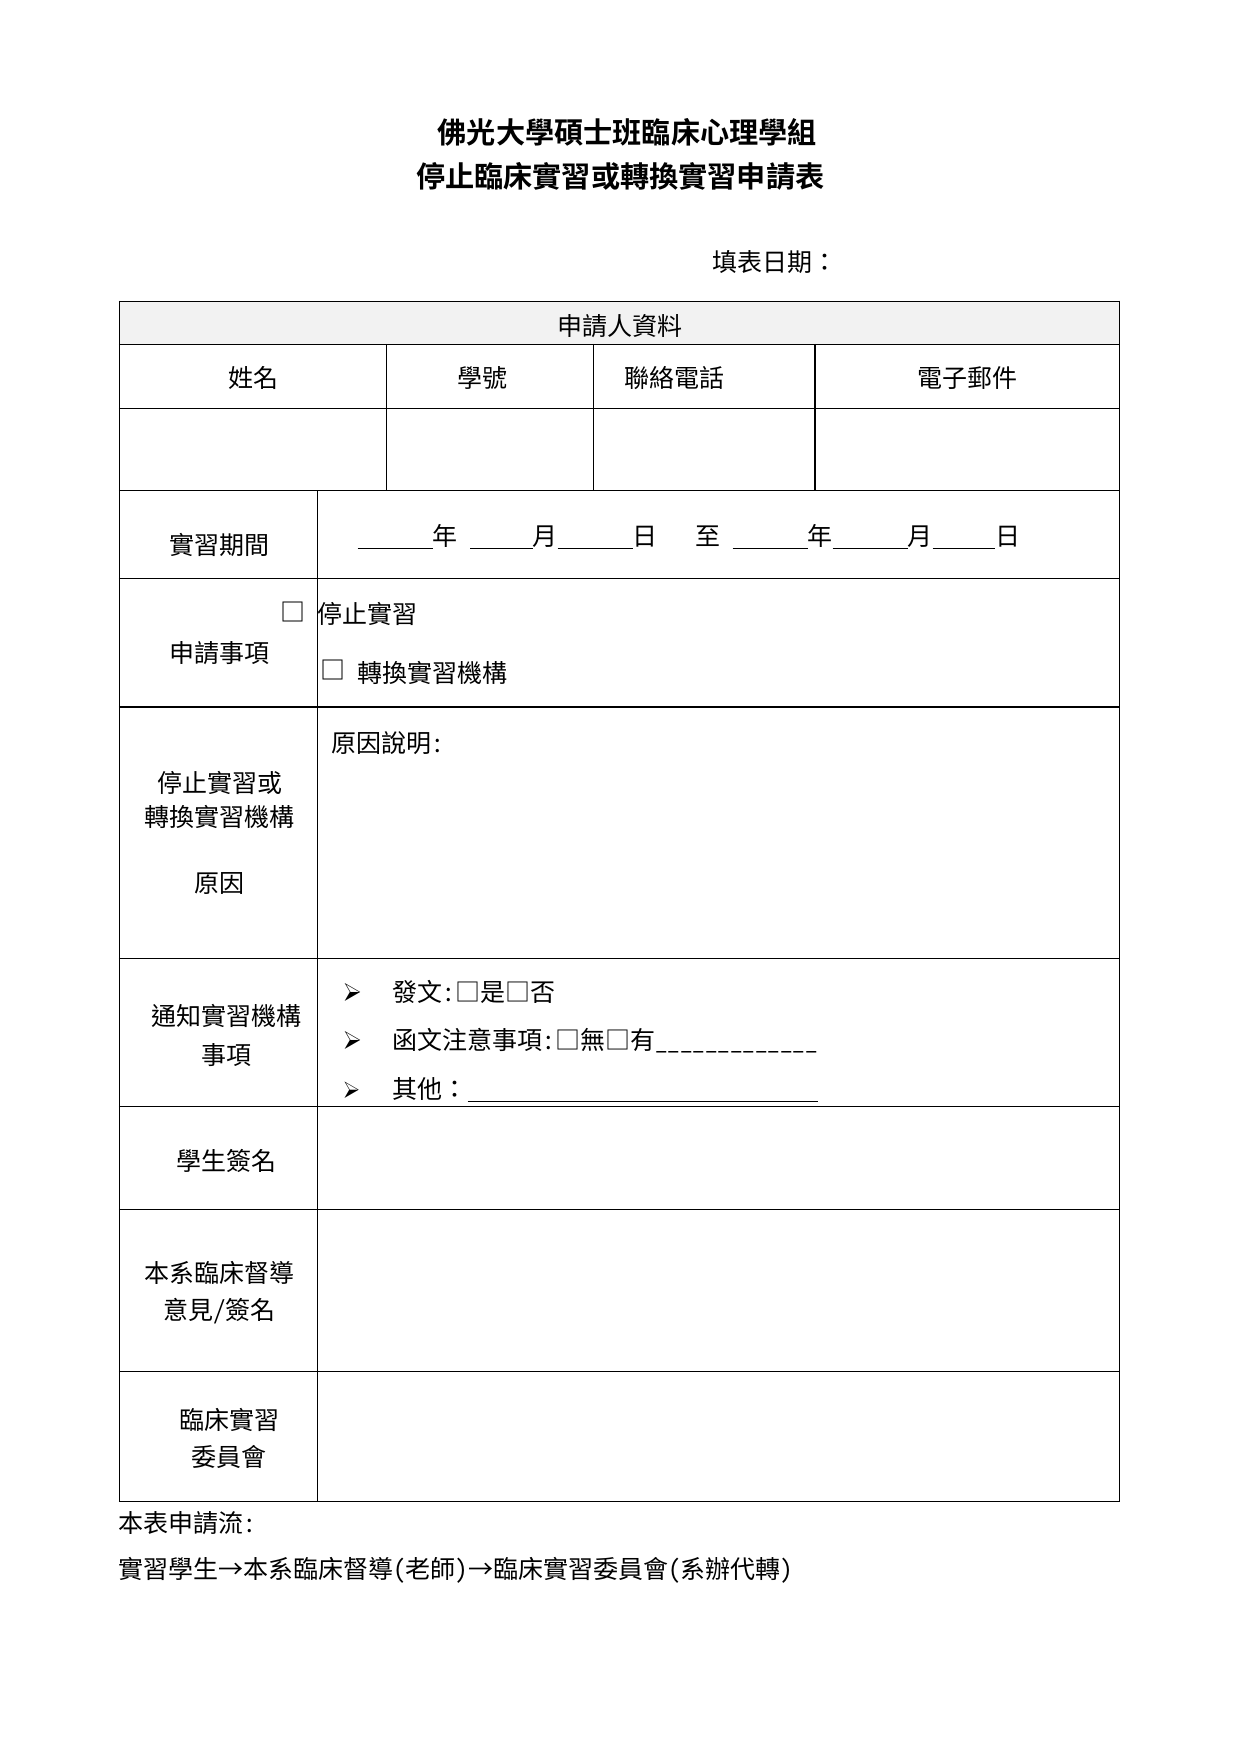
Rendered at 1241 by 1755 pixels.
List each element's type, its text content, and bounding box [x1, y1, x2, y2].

table_cell 停止實習 轉換實習機構 [318, 579, 1119, 706]
table_cell [594, 409, 814, 490]
table_cell [318, 1107, 1119, 1209]
table_cell 臨床實習 委員會 [120, 1372, 317, 1501]
text 填表日期： [713, 242, 1132, 279]
subtitle 佛光大學碩士班臨床心理學組 [355, 112, 898, 151]
text 本表申請流: [118, 1504, 1132, 1540]
table_cell 發文:□是□否 函文注意事項:□無□有_____________ 其他： [318, 959, 1119, 1106]
table_cell 學號 [387, 345, 593, 408]
table_cell 實習期間 [120, 491, 317, 578]
table_cell [318, 1210, 1119, 1371]
table_header 申請人資料 [120, 302, 1119, 344]
table_cell 申請事項 [120, 579, 317, 706]
table_cell [816, 409, 1119, 490]
table_cell 姓名 [120, 345, 386, 408]
table_cell 電子郵件 [816, 345, 1119, 408]
table_cell [120, 409, 386, 490]
table_cell 原因說明: [318, 708, 1119, 958]
text 實習學生→本系臨床督導(老師)→臨床實習委員會(系辦代轉) [118, 1549, 1061, 1585]
table_cell 聯絡電話 [594, 345, 814, 408]
table_cell 年 月 日 至 年 月 日 [318, 491, 1119, 578]
table_cell [318, 1372, 1119, 1501]
table_cell 學生簽名 [120, 1107, 317, 1209]
table_cell [387, 409, 593, 490]
table_cell 通知實習機構 事項 [120, 959, 317, 1106]
text 停止臨床實習或轉換實習申請表 [355, 151, 884, 196]
table_cell 本系臨床督導 意見/簽名 [120, 1210, 317, 1371]
table_cell 停止實習或 轉換實習機構 原因 [120, 708, 317, 958]
